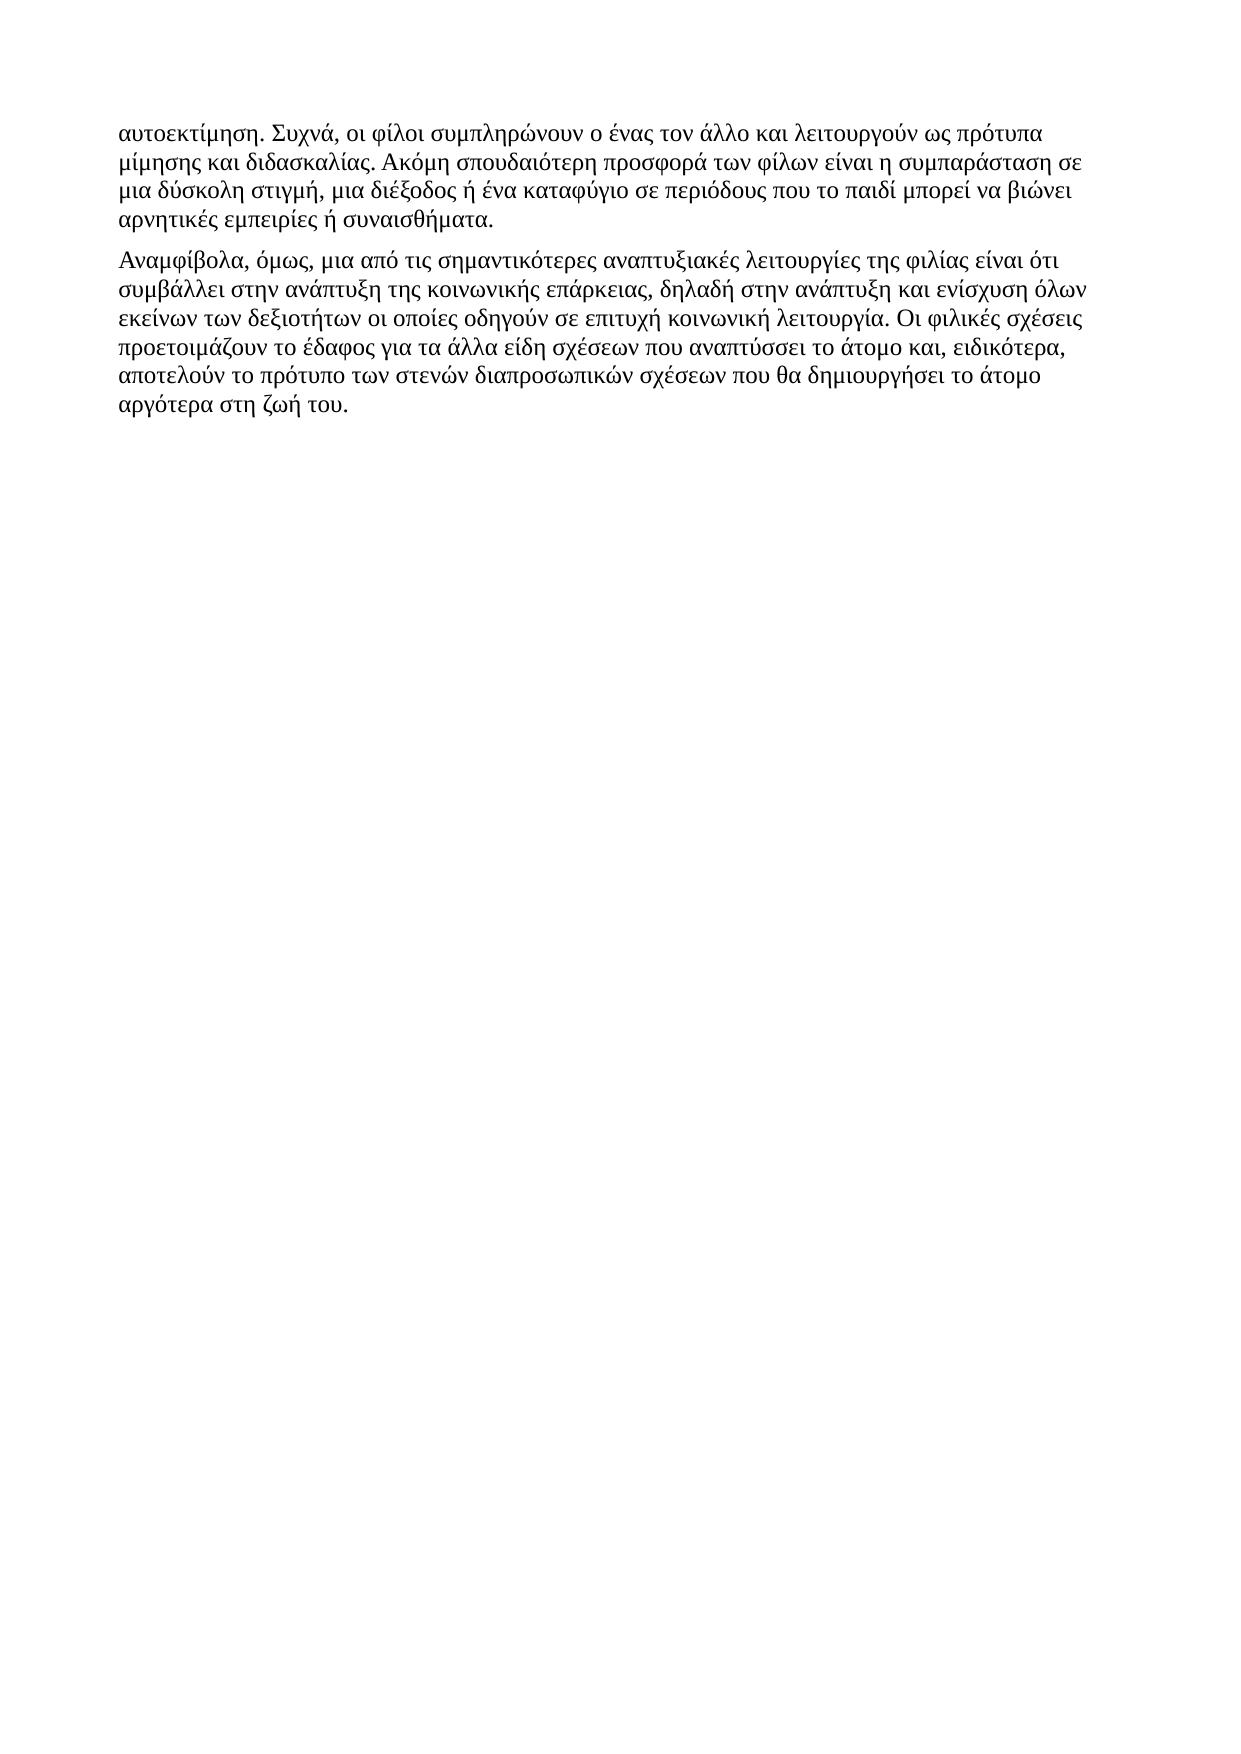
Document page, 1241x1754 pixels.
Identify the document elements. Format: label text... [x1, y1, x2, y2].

text αυτοεκτίμηση. Συχνά, οι φίλοι συμπληρώνουν ο ένας τον άλλο και λειτουργούν ως πρότυπα μίμησης και διδασκαλίας. Ακόμη σπουδαιότερη προσφορά των φίλων είναι η συμπαράσταση σε μια δύσκολη στιγμή, μια διέξοδος ή ένα καταφύγιο σε περιόδους που το παιδί μπορεί να βιώνει αρνητικές εμπειρίες ή συναισθήματα. [118, 118, 1122, 233]
text Αναμφίβολα, όμως, μια από τις σημαντικότερες αναπτυξιακές λειτουργίες της φιλίας είναι ότι συμβάλλει στην ανάπτυξη της κοινωνικής επάρκειας, δηλαδή στην ανάπτυξη και ενίσχυση όλων εκείνων των δεξιοτήτων οι οποίες οδηγούν σε επιτυχή κοινωνική λειτουργία. Οι φιλικές σχέσεις προετοιμάζουν το έδαφος για τα άλλα είδη σχέσεων που αναπτύσσει το άτομο και, ειδικότερα, αποτελούν το πρότυπο των στενών διαπροσωπικών σχέσεων που θα δημιουργήσει το άτομο αργότερα στη ζωή του. [118, 246, 1122, 418]
